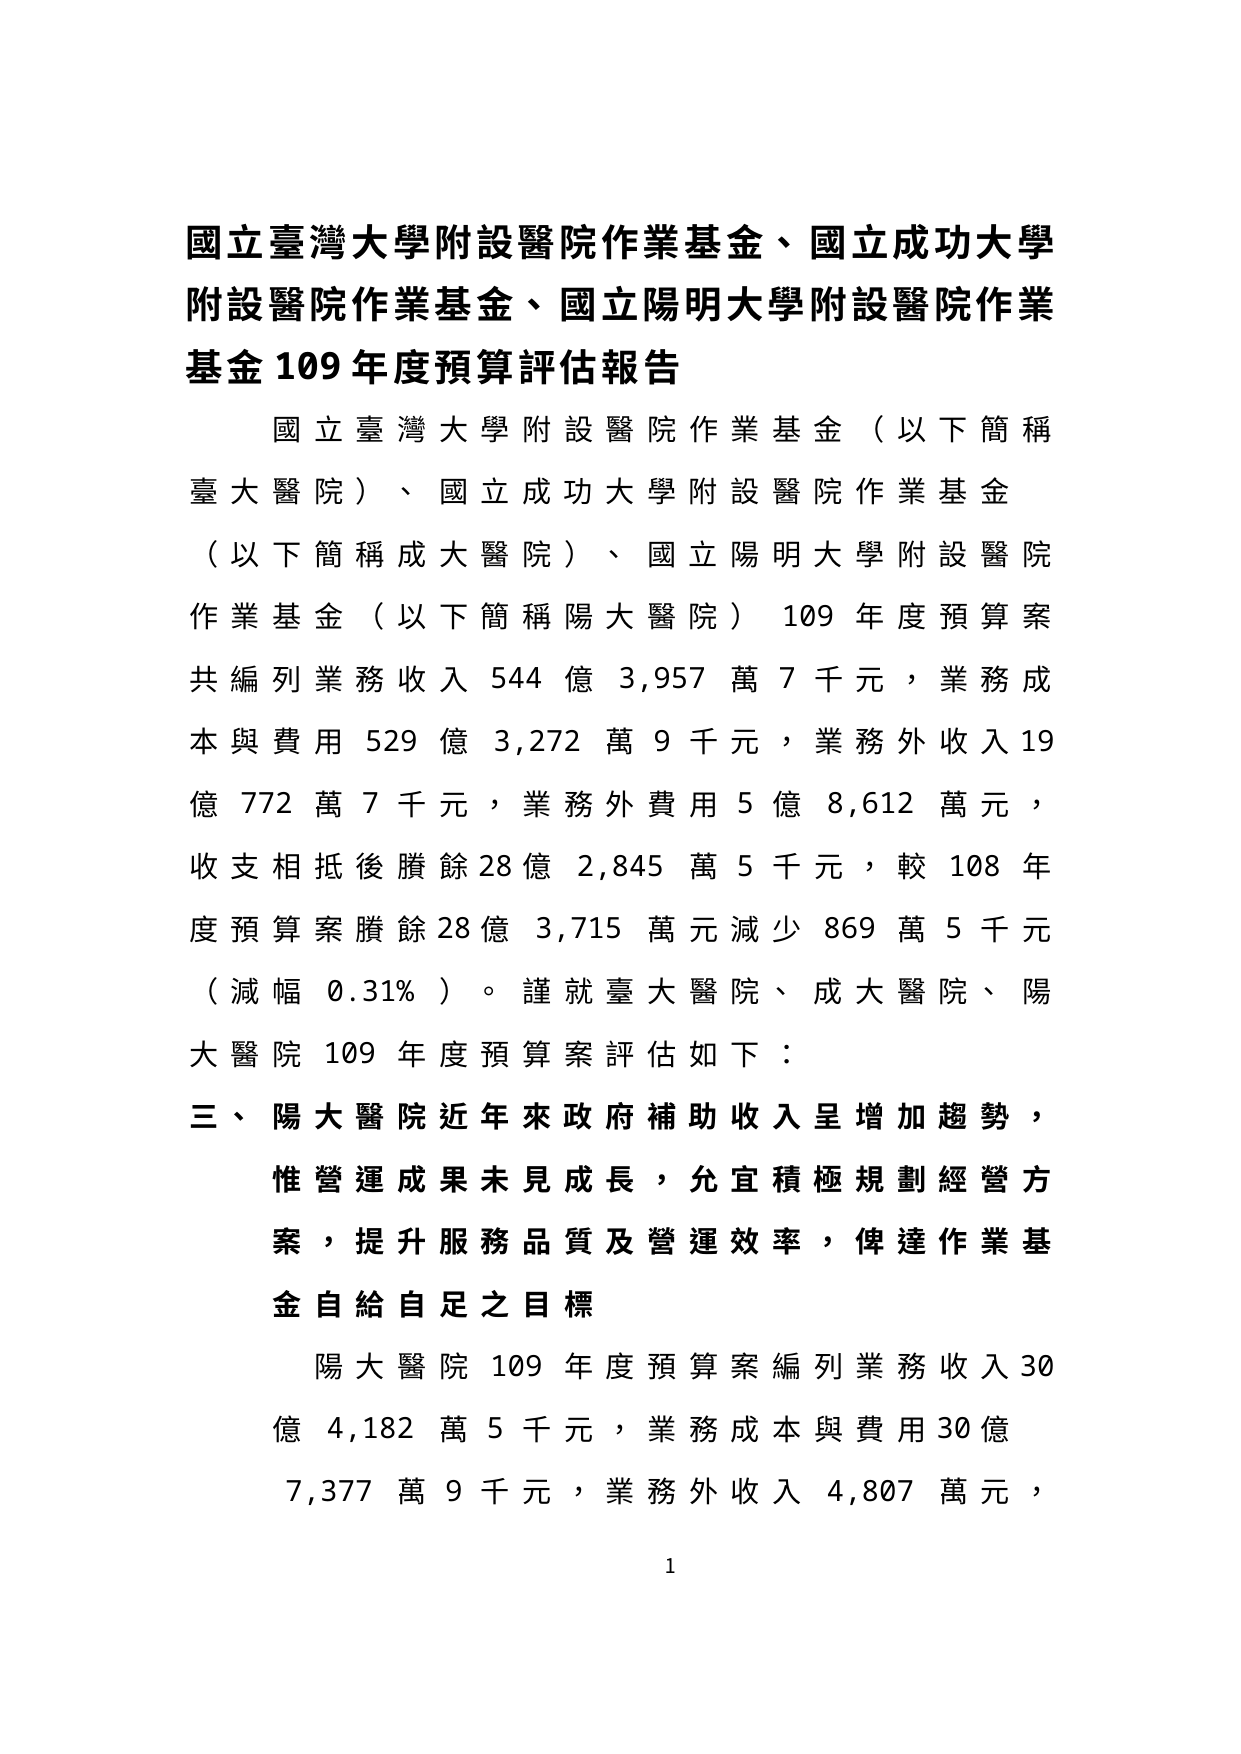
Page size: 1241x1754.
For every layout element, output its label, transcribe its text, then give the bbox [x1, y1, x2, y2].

text 國立臺灣大學附設醫院作業基金、國立成功大學附設醫院作業基金、國立陽明大學附設醫院作業基金109年度預算評估報告 [183, 198, 1058, 386]
text 國立臺灣大學附設醫院作業基金（以下簡稱臺大醫院）、國立成功大學附設醫院作業基金（以下簡稱成大醫院）、國立陽明大學附設醫院作業基金（以下簡稱陽大醫院）109年度預算案共編列業務收入544億3,957萬7千元，業務成本與費用529億3,272萬9千元，業務外收入19億772萬7千元，業務外費用5億8,612萬元，收支相抵後賸餘28億2,845萬5千元，較108年度預算案賸餘28億3,715萬元減少869萬5千元（減幅0.31%）。謹就臺大醫院、成大醫院、陽大醫院109年度預算案評估如下： [183, 386, 1058, 1073]
text 三、陽大醫院近年來政府補助收入呈增加趨勢，惟營運成果未見成長，允宜積極規劃經營方案，提升服務品質及營運效率，俾達作業基金自給自足之目標 [183, 1073, 1058, 1323]
text 陽大醫院109年度預算案編列業務收入30億4,182萬5千元，業務成本與費用30億7,377萬9千元，業務外收入4,807萬元， [242, 1323, 1058, 1511]
